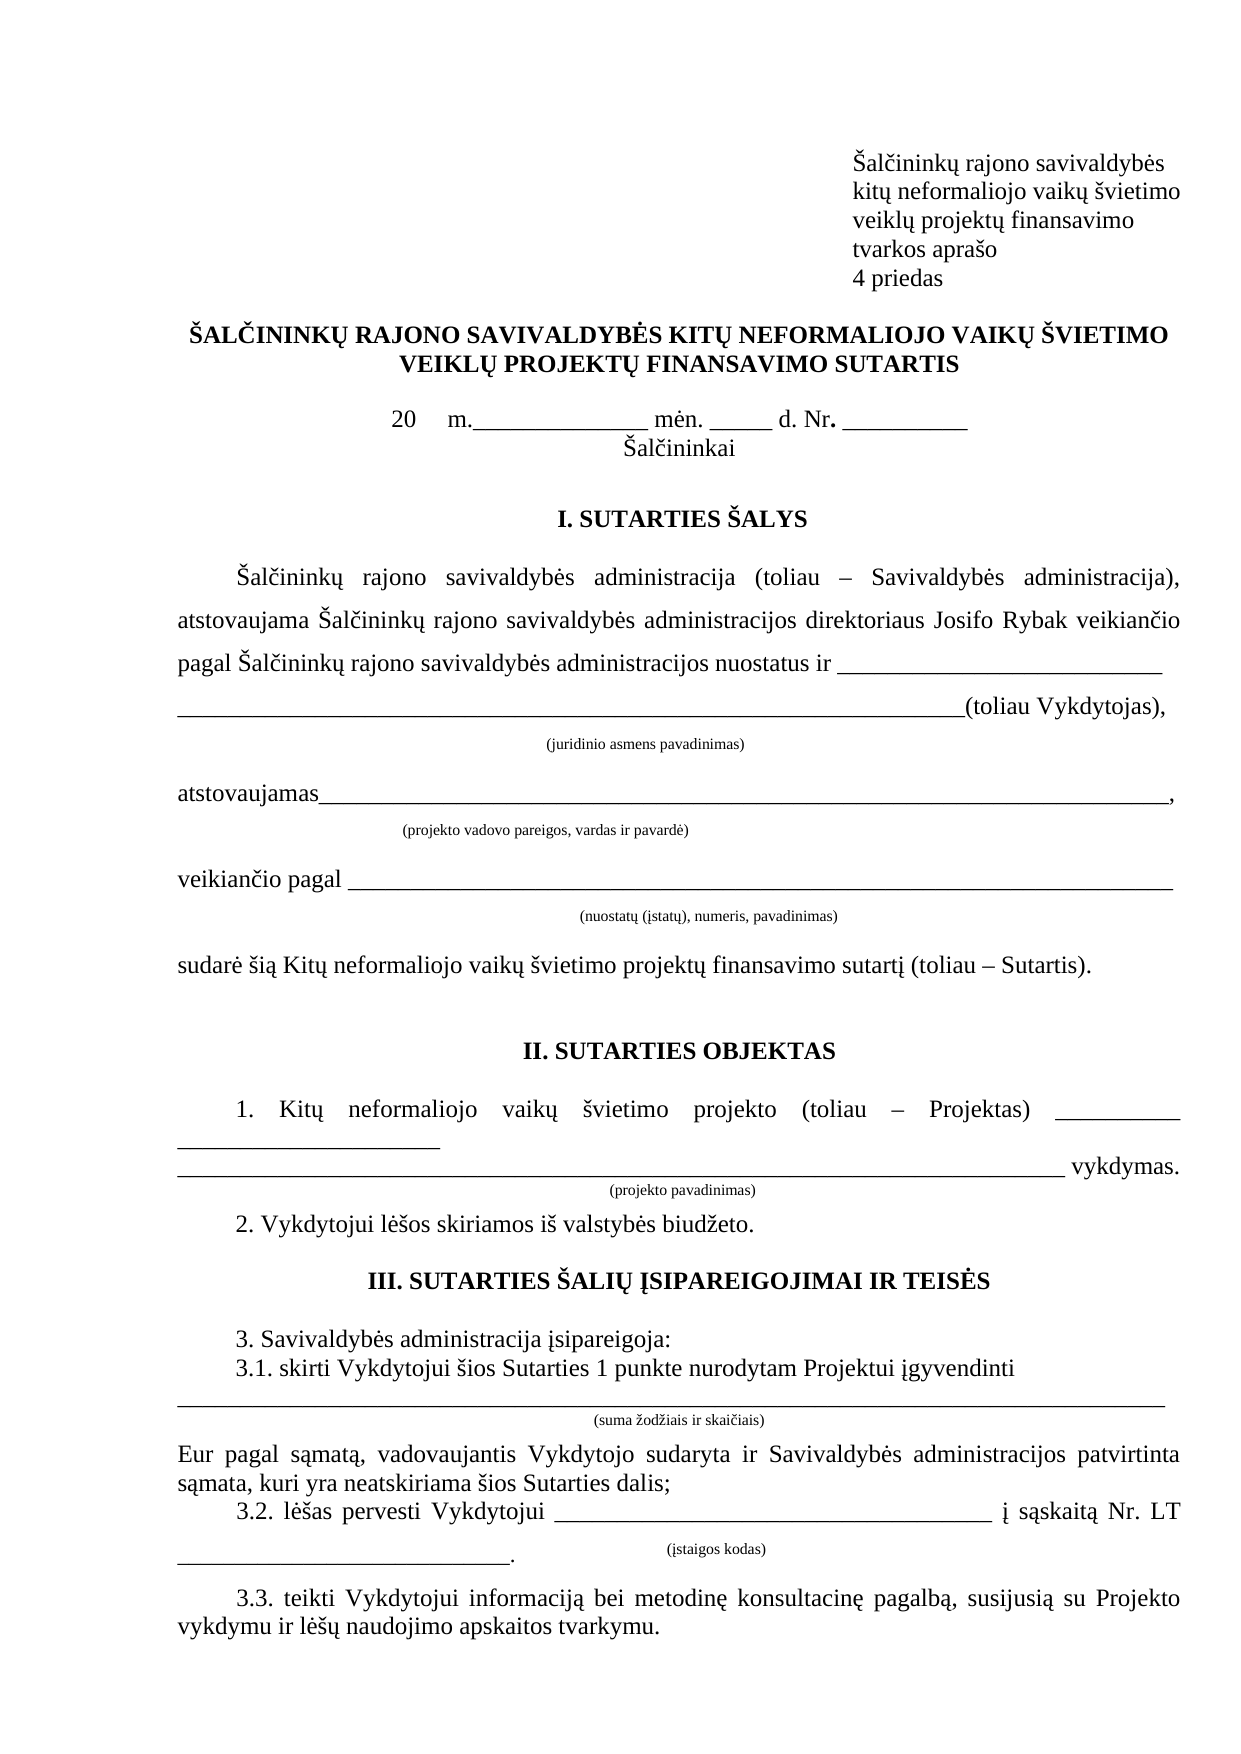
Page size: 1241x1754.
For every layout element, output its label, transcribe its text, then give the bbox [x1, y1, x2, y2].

text 2. Vykdytojui lėšos skiriamos iš valstybės biudžeto. [177, 1209, 1181, 1238]
text I. SUTARTIES ŠALYS [177, 504, 1181, 533]
text 3. Savivaldybės administracija įsipareigoja: [177, 1324, 1181, 1353]
text 3.1. skirti Vykdytojui šios Sutarties 1 punkte nurodytam Projektui įgyvendinti _______________________________________________________________________________ [177, 1353, 1181, 1410]
text (suma žodžiais ir skaičiais) [177, 1410, 1181, 1439]
text 3.2. lėšas pervesti Vykdytojui ___________________________________ į sąskaitą Nr. LT _____________________________. (įstaigos kodas) [177, 1496, 1181, 1568]
text veikiančio pagal __________________________________________________________________ [177, 864, 1181, 893]
text (projekto pavadinimas) [177, 1180, 1181, 1209]
text Šalčininkų rajono savivaldybės administracija (toliau – Savivaldybės administracija), atstovaujama Šalčininkų rajono savivaldybės administracijos direktoriaus Josifo Rybak veikiančio pagal Šalčininkų rajono savivaldybės administracijos nuostatus ir __________________________ [177, 562, 1181, 677]
text atstovaujamas____________________________________________________________________, [177, 778, 1181, 806]
text ŠALČININKŲ RAJONO SAVIVALDYBĖS KITŲ NEFORMALIOJO VAIKŲ ŠVIETIMO VEIKLŲ PROJEKTŲ FINANSAVIMO SUTARTIS [177, 320, 1181, 378]
text _______________________________________________________________(toliau Vykdytojas), [177, 691, 1181, 720]
text II. SUTARTIES OBJEKTAS [177, 1036, 1181, 1065]
text Šalčininkai [177, 433, 1181, 461]
text _______________________________________________________________________ vykdymas. [177, 1151, 1181, 1180]
text Eur pagal sąmatą, vadovaujantis Vykdytojo sudaryta ir Savivaldybės administracijos patvirtinta sąmata, kuri yra neatskiriama šios Sutarties dalis; [177, 1439, 1181, 1496]
text 3.3. teikti Vykdytojui informaciją bei metodinę konsultacinę pagalbą, susijusią su Projekto vykdymu ir lėšų naudojimo apskaitos tvarkymu. [177, 1583, 1181, 1640]
text Šalčininkų rajono savivaldybės [852, 148, 1181, 176]
text (juridinio asmens pavadinimas) [177, 734, 1181, 763]
text 4 priedas [717, 263, 1181, 291]
text 20 m.______________ mėn. _____ d. Nr. __________ [177, 404, 1181, 433]
text sudarė šią Kitų neformaliojo vaikų švietimo projektų finansavimo sutartį (toliau – Sutartis). [177, 950, 1181, 979]
text kitų neformaliojo vaikų švietimo veiklų projektų finansavimo tvarkos aprašo [852, 176, 1181, 263]
text III. SUTARTIES ŠALIŲ ĮSIPAREIGOJIMAI IR TEISĖS [177, 1266, 1181, 1295]
text (projekto vadovo pareigos, vardas ir pavardė) [177, 821, 1181, 849]
text 1. Kitų neformaliojo vaikų švietimo projekto (toliau – Projektas) __________ _____________________ [177, 1094, 1181, 1151]
text (nuostatų (įstatų), numeris, pavadinimas) [177, 907, 1181, 936]
